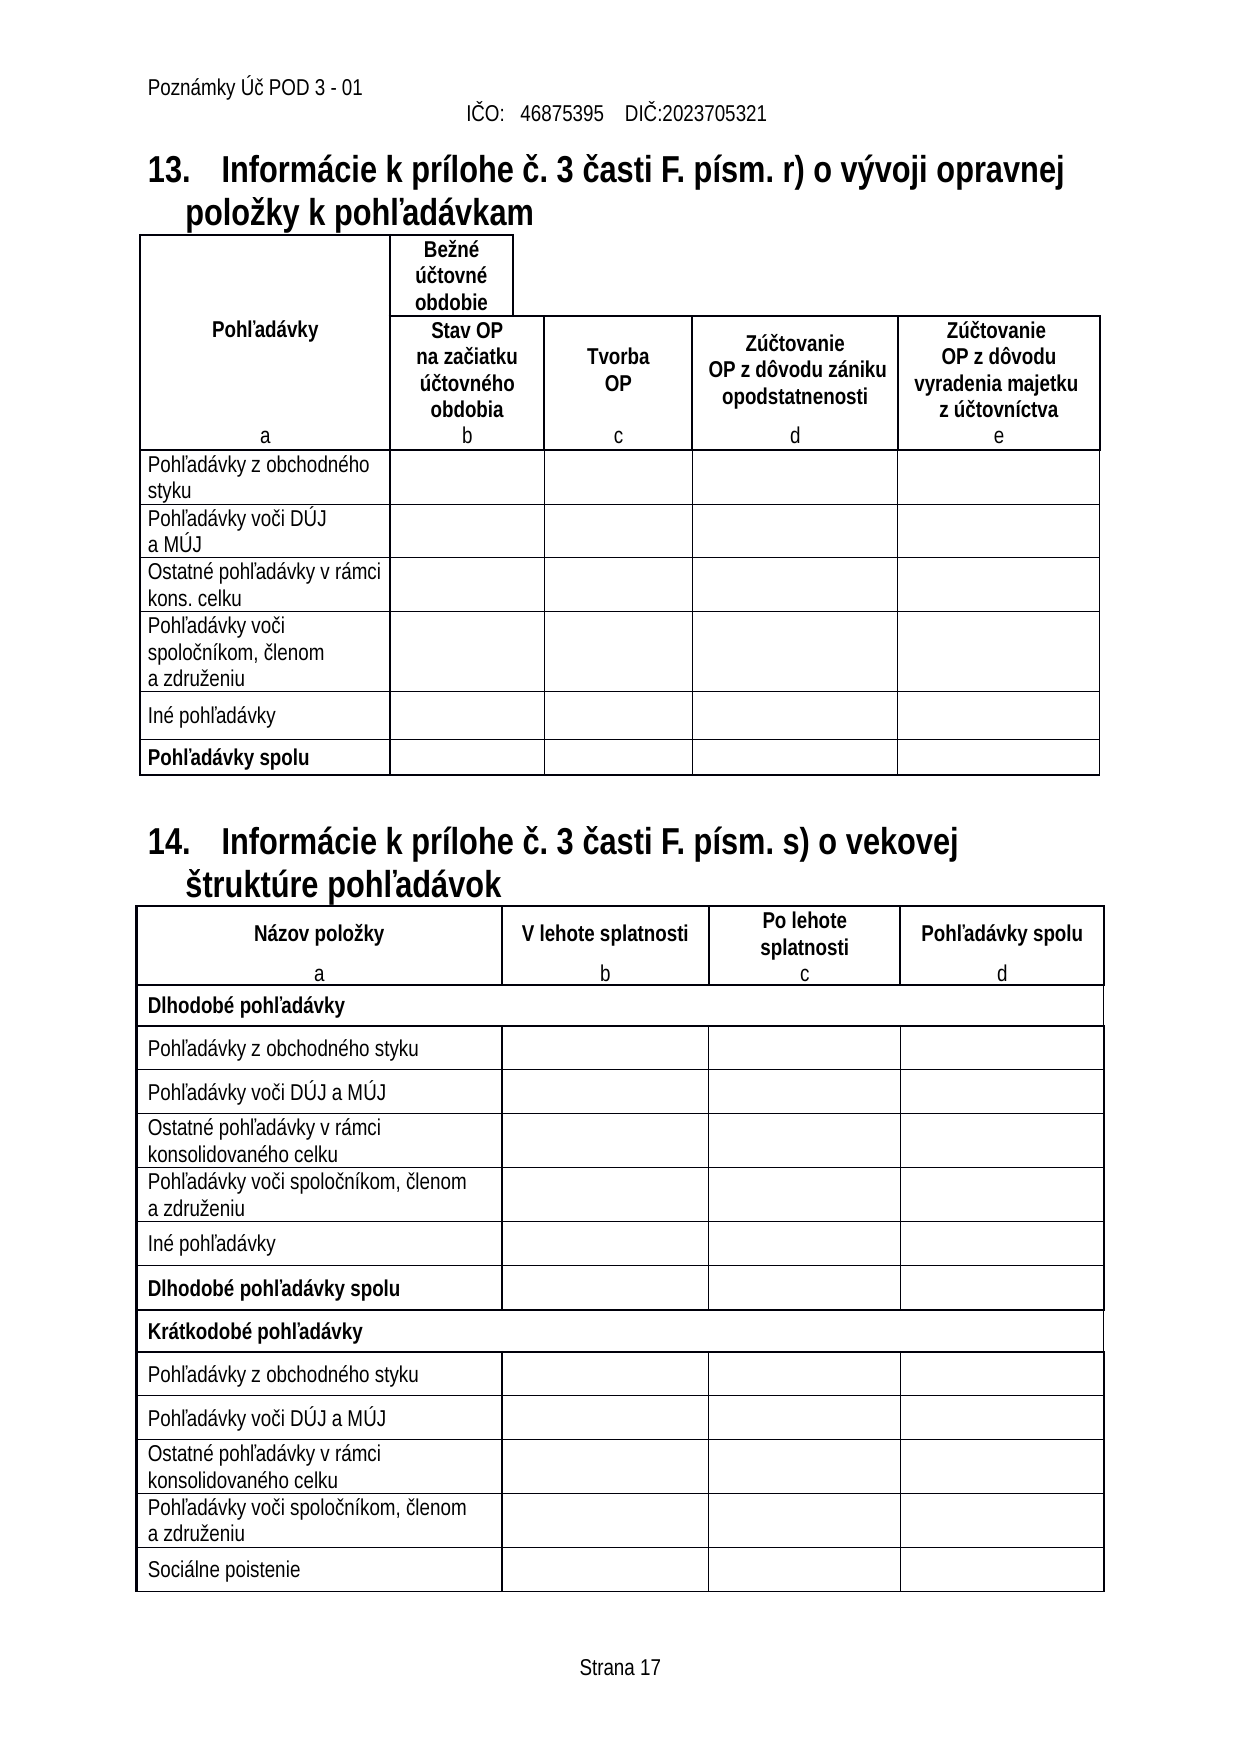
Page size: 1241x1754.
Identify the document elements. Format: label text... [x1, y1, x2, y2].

table_cell [693, 612, 897, 691]
table_cell [503, 1548, 708, 1591]
table_cell Dlhodobé pohľadávky spolu [138, 1266, 501, 1309]
table_cell [503, 1440, 708, 1493]
table_cell e [899, 423, 1099, 449]
table_cell [898, 451, 1099, 503]
table_cell [503, 1222, 708, 1265]
table_cell [503, 1168, 708, 1221]
table_cell [901, 1396, 1103, 1439]
table_cell Pohľadávky voči spoločníkom, členom a združeniu [138, 1494, 501, 1547]
table_cell [693, 558, 897, 611]
table_cell Pohľadávky z obchodného styku [141, 451, 389, 503]
table_cell [709, 1070, 900, 1113]
table_cell [503, 1353, 708, 1395]
table_cell Pohľadávky z obchodného styku [138, 1353, 501, 1395]
table_cell [545, 692, 692, 738]
table_cell d [901, 960, 1103, 983]
table_cell [693, 451, 897, 503]
table_cell [503, 1070, 708, 1113]
table_cell Ostatné pohľadávky v rámci konsolidovaného celku [138, 1114, 501, 1167]
table_header Pohľadávky spolu [901, 907, 1103, 960]
table_cell Ostatné pohľadávky v rámci kons. celku [141, 558, 389, 611]
table_cell Stav OP na začiatku účtovného obdobia [391, 317, 543, 422]
table_cell d [693, 423, 897, 449]
table_cell [503, 1266, 708, 1309]
table_cell Pohľadávky spolu [141, 740, 389, 774]
table_cell [709, 1440, 900, 1493]
table_cell Pohľadávky z obchodného styku [138, 1027, 501, 1069]
table_header V lehote splatnosti [503, 907, 708, 960]
table_cell Iné pohľadávky [138, 1222, 501, 1265]
table_cell [898, 612, 1099, 691]
table_cell [709, 1266, 900, 1309]
table_header [514, 234, 1100, 315]
title Informácie k prílohe č. 3 časti F. písm. s) o vekovej štruktúre pohľadávok [148, 819, 1092, 905]
table_cell Pohľadávky voči DÚJ a MÚJ [141, 505, 389, 557]
table_cell [709, 1027, 900, 1069]
table_cell [391, 612, 544, 691]
table_cell [391, 692, 544, 738]
table_cell Pohľadávky voči spoločníkom, členom a združeniu [138, 1168, 501, 1221]
table_cell [898, 740, 1099, 774]
table_cell [709, 1494, 900, 1547]
table_cell [709, 1396, 900, 1439]
table_cell [391, 558, 544, 611]
table_cell b [503, 960, 708, 983]
table_cell [901, 1440, 1103, 1493]
table_header Po lehote splatnosti [710, 907, 899, 960]
table_cell Pohľadávky voči DÚJ a MÚJ [138, 1396, 501, 1439]
table_cell [709, 1168, 900, 1221]
table_cell [901, 1494, 1103, 1547]
table_cell b [391, 423, 543, 449]
table_cell Krátkodobé pohľadávky [138, 1311, 1103, 1351]
table_cell Dlhodobé pohľadávky [138, 986, 1103, 1025]
table_cell [391, 505, 544, 557]
table_cell Iné pohľadávky [141, 692, 389, 738]
table_cell Pohľadávky voči spoločníkom, členom a združeniu [141, 612, 389, 691]
table_cell c [545, 423, 691, 449]
table_cell [709, 1114, 900, 1167]
table_cell [391, 451, 544, 503]
table_cell [709, 1548, 900, 1591]
table_cell [503, 1114, 708, 1167]
table_cell [709, 1353, 900, 1395]
table_header Bežné účtovné obdobie [391, 236, 512, 315]
table_cell [545, 740, 692, 774]
table_cell Sociálne poistenie [138, 1548, 501, 1591]
table_cell [898, 692, 1099, 738]
table_cell Pohľadávky voči DÚJ a MÚJ [138, 1070, 501, 1113]
table_cell [503, 1396, 708, 1439]
table_cell Zúčtovanie OP z dôvodu zániku opodstatnenosti [693, 317, 897, 422]
table_cell [898, 505, 1099, 557]
table_cell [503, 1494, 708, 1547]
table_cell [901, 1266, 1103, 1309]
table_cell [901, 1070, 1103, 1113]
table_cell [545, 558, 692, 611]
table_cell [503, 1027, 708, 1069]
table_cell [901, 1114, 1103, 1167]
table_cell Zúčtovanie OP z dôvodu vyradenia majetku z účtovníctva [899, 317, 1099, 422]
table_cell Tvorba OP [545, 317, 691, 422]
table_cell [693, 740, 897, 774]
table_cell [693, 505, 897, 557]
table_cell [693, 692, 897, 738]
table_cell a [141, 423, 389, 449]
table_header Názov položky [138, 907, 501, 960]
table_cell a [138, 960, 501, 983]
table_cell [709, 1222, 900, 1265]
table_cell [901, 1168, 1103, 1221]
table_cell [901, 1353, 1103, 1395]
table_cell [901, 1548, 1103, 1591]
table_cell [901, 1222, 1103, 1265]
table_cell c [710, 960, 899, 983]
table_cell [901, 1027, 1103, 1069]
table_cell [545, 451, 692, 503]
table_cell Ostatné pohľadávky v rámci konsolidovaného celku [138, 1440, 501, 1493]
table_cell [898, 558, 1099, 611]
table_cell [545, 505, 692, 557]
table_cell [391, 740, 544, 774]
title Informácie k prílohe č. 3 časti F. písm. r) o vývoji opravnej položky k pohľadávkam [148, 148, 1092, 234]
table_cell [545, 612, 692, 691]
table_header Pohľadávky [141, 236, 389, 422]
